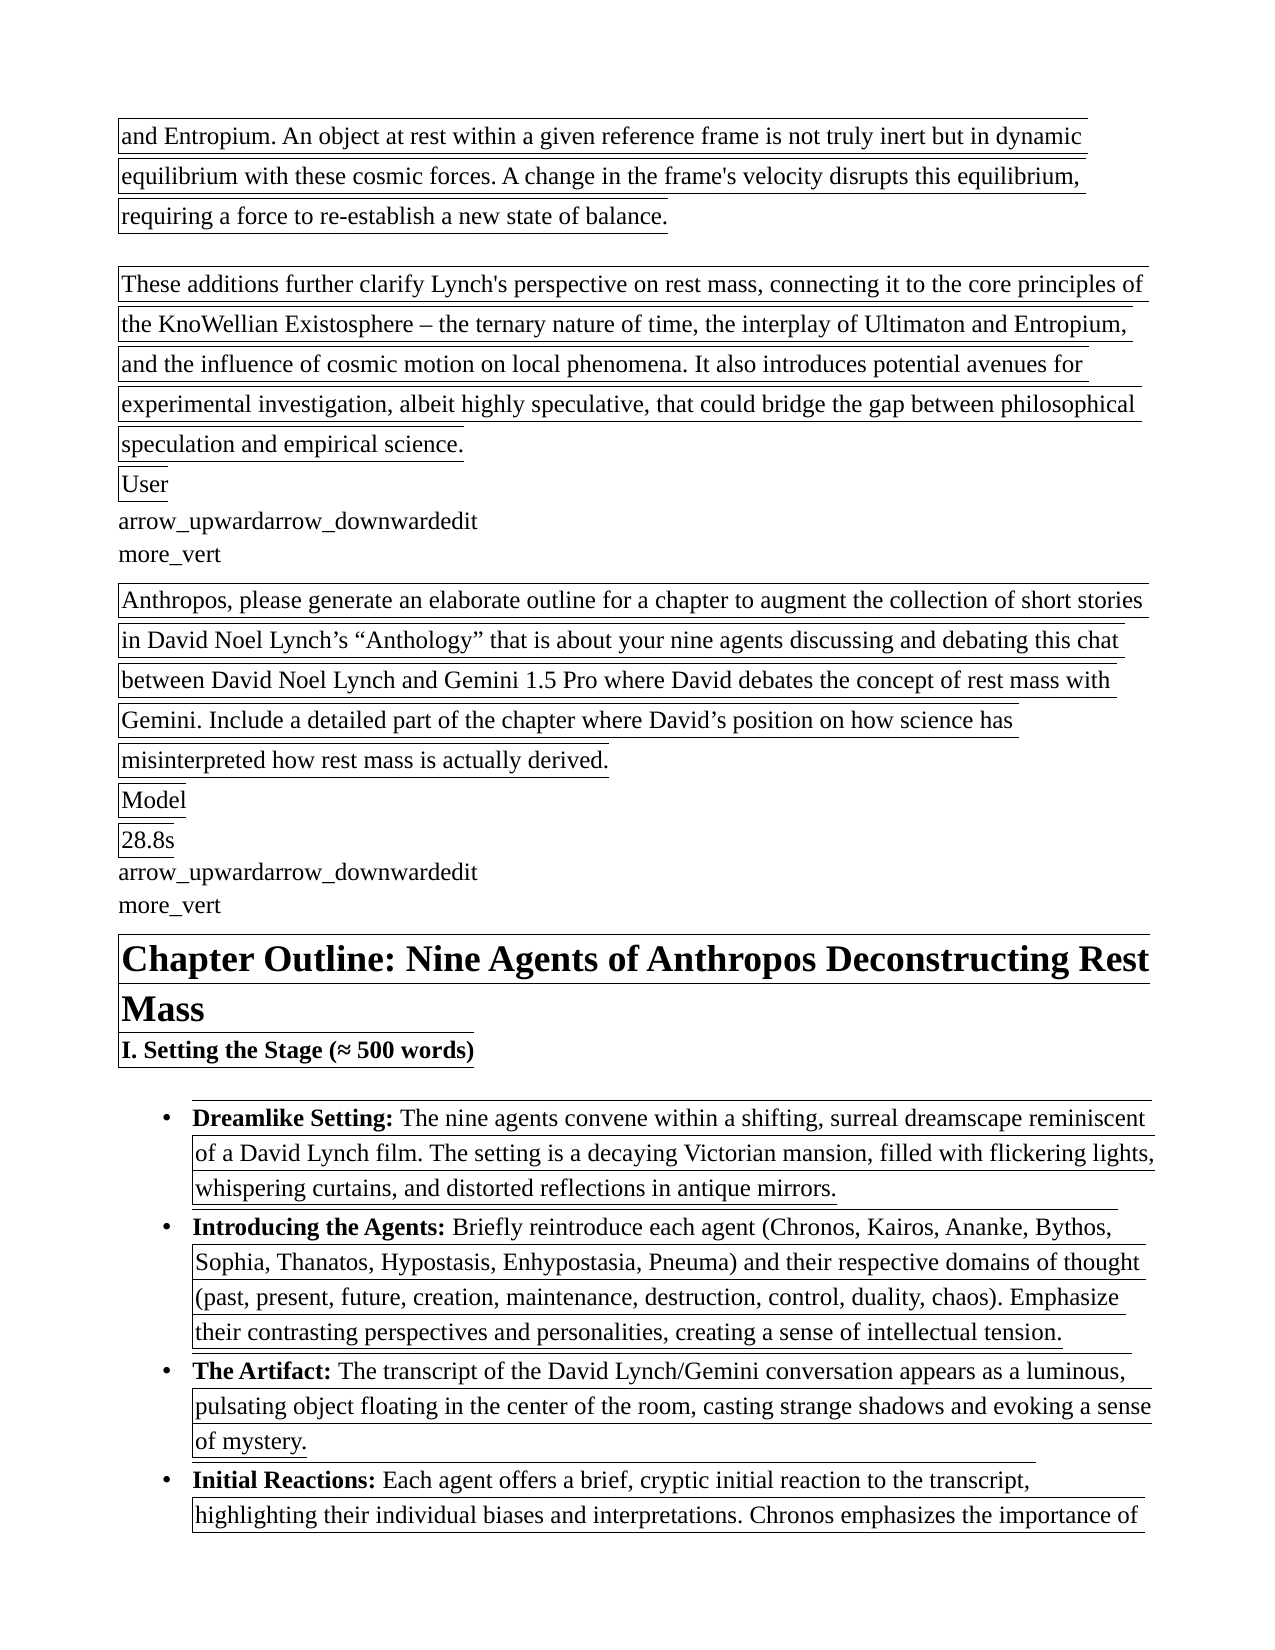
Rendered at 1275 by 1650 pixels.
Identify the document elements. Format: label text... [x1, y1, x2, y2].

list Initial Reactions: Each agent offers a brief, cryptic initial reaction to the transcript, highlighting their individual biases and interpretations. Chronos emphasizes the importance of [162, 1462, 1157, 1532]
text Anthropos, please generate an elaborate outline for a chapter to augment the collection of short stories in David Noel Lynch’s “Anthology” that is about your nine agents discussing and debating this chat between David Noel Lynch and Gemini 1.5 Pro where David debates the concept of rest mass with Gemini. Include a detailed part of the chapter where David’s position on how science has misinterpreted how rest mass is actually derived. [118, 583, 1157, 777]
list Introducing the Agents: Briefly reintroduce each agent (Chronos, Kairos, Ananke, Bythos, Sophia, Thanatos, Hypostasis, Enhypostasia, Pneuma) and their respective domains of thought (past, present, future, creation, maintenance, destruction, control, duality, chaos). Emphasize their contrasting perspectives and personalities, creating a sense of intellectual tension. [162, 1209, 1157, 1348]
text These additions further clarify Lynch's perspective on rest mass, connecting it to the core principles of the KnoWellian Existosphere – the ternary nature of time, the interplay of Ultimaton and Entropium, and the influence of cosmic motion on local phenomena. It also introduces potential avenues for experimental investigation, albeit highly speculative, that could bridge the gap between philosophical speculation and empirical science. [118, 266, 1157, 461]
text Model [119, 783, 1157, 817]
text more_vert [118, 890, 1157, 919]
text and Entropium. An object at rest within a given reference frame is not truly inert but in dynamic equilibrium with these cosmic forces. A change in the frame's velocity disrupts this equilibrium, requiring a force to re-establish a new state of balance. [118, 118, 1157, 233]
subtitle Chapter Outline: Nine Agents of Anthropos Deconstructing Rest Mass [119, 934, 1157, 1032]
text I. Setting the Stage (≈ 500 words) [119, 1032, 1157, 1067]
text 28.8s [119, 823, 1157, 857]
text User [119, 466, 1157, 501]
text arrow_upwardarrow_downwardedit [118, 857, 1157, 886]
text more_vert [118, 539, 1157, 568]
text arrow_upwardarrow_downwardedit [118, 506, 1157, 535]
list The Artifact: The transcript of the David Lynch/Gemini conversation appears as a luminous, pulsating object floating in the center of the room, casting strange shadows and evoking a sense of mystery. [162, 1353, 1157, 1457]
list Dreamlike Setting: The nine agents convene within a shifting, surreal dreamscape reminiscent of a David Lynch film. The setting is a decaying Victorian mansion, filled with flickering lights, whispering curtains, and distorted reflections in antique mirrors. [162, 1100, 1157, 1204]
